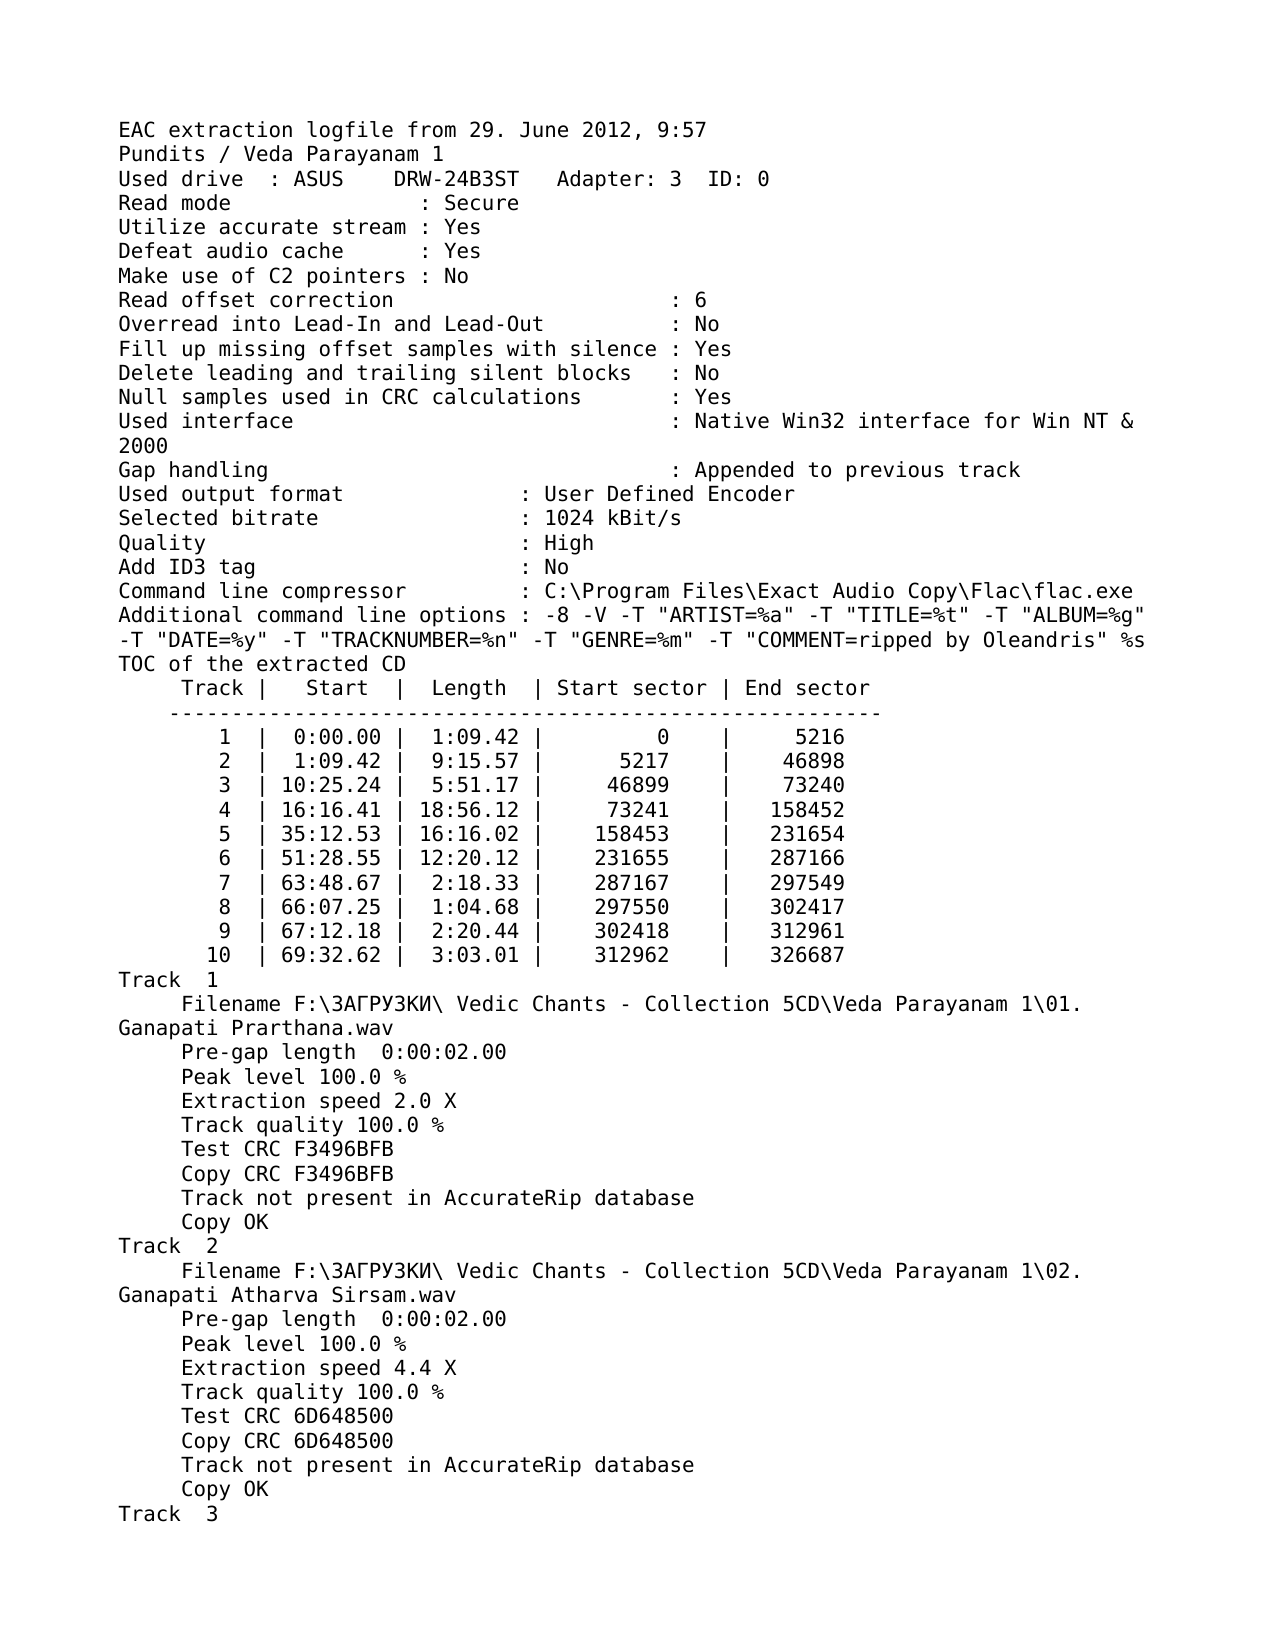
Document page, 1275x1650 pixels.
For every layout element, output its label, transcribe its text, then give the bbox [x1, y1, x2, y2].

text Copy CRC 6D648500 [118, 1429, 1157, 1453]
text Track quality 100.0 % [118, 1380, 1157, 1404]
text Filename F:\ЗАГРУЗКИ\ Vedic Chants - Collection 5CD\Veda Parayanam 1\02. Ganapati Atharva Sirsam.wav [118, 1259, 1157, 1307]
text Add ID3 tag : No [118, 555, 1157, 579]
text Track 3 [118, 1502, 1157, 1526]
text Used interface : Native Win32 interface for Win NT & 2000 [118, 409, 1157, 458]
text Pre-gap length 0:00:02.00 [118, 1040, 1157, 1065]
text Extraction speed 4.4 X [118, 1356, 1157, 1380]
text 10 | 69:32.62 | 3:03.01 | 312962 | 326687 [118, 943, 1157, 968]
text Defeat audio cache : Yes [118, 239, 1157, 264]
text 9 | 67:12.18 | 2:20.44 | 302418 | 312961 [118, 919, 1157, 943]
text Pundits / Veda Parayanam 1 [118, 142, 1157, 167]
text Read mode : Secure [118, 191, 1157, 215]
text 5 | 35:12.53 | 16:16.02 | 158453 | 231654 [118, 822, 1157, 846]
text 3 | 10:25.24 | 5:51.17 | 46899 | 73240 [118, 773, 1157, 798]
text Track 2 [118, 1234, 1157, 1259]
text 1 | 0:00.00 | 1:09.42 | 0 | 5216 [118, 725, 1157, 749]
text Delete leading and trailing silent blocks : No [118, 361, 1157, 385]
text Read offset correction : 6 [118, 288, 1157, 312]
text Peak level 100.0 % [118, 1332, 1157, 1356]
text Extraction speed 2.0 X [118, 1089, 1157, 1113]
text Quality : High [118, 531, 1157, 555]
text Copy CRC F3496BFB [118, 1162, 1157, 1186]
text Copy OK [118, 1210, 1157, 1234]
text Command line compressor : C:\Program Files\Exact Audio Copy\Flac\flac.exe [118, 579, 1157, 603]
text TOC of the extracted CD [118, 652, 1157, 676]
text Pre-gap length 0:00:02.00 [118, 1307, 1157, 1332]
text 8 | 66:07.25 | 1:04.68 | 297550 | 302417 [118, 895, 1157, 919]
text Overread into Lead-In and Lead-Out : No [118, 312, 1157, 337]
text 2 | 1:09.42 | 9:15.57 | 5217 | 46898 [118, 749, 1157, 773]
text 7 | 63:48.67 | 2:18.33 | 287167 | 297549 [118, 871, 1157, 895]
text Gap handling : Appended to previous track [118, 458, 1157, 482]
text Track not present in AccurateRip database [118, 1453, 1157, 1477]
text Test CRC 6D648500 [118, 1404, 1157, 1429]
text Utilize accurate stream : Yes [118, 215, 1157, 239]
text Used drive : ASUS DRW-24B3ST Adapter: 3 ID: 0 [118, 167, 1157, 191]
text Track quality 100.0 % [118, 1113, 1157, 1137]
text Test CRC F3496BFB [118, 1137, 1157, 1162]
text Filename F:\ЗАГРУЗКИ\ Vedic Chants - Collection 5CD\Veda Parayanam 1\01. Ganapati Prarthana.wav [118, 992, 1157, 1040]
text Additional command line options : -8 -V -T "ARTIST=%a" -T "TITLE=%t" -T "ALBUM=%g" -T "DATE=%y" -T "TRACKNUMBER=%n" -T "GENRE=%m" -T "COMMENT=ripped by Oleandris" %s [118, 603, 1157, 652]
text Track not present in AccurateRip database [118, 1186, 1157, 1210]
text --------------------------------------------------------- [118, 701, 1157, 725]
text 6 | 51:28.55 | 12:20.12 | 231655 | 287166 [118, 846, 1157, 871]
text Fill up missing offset samples with silence : Yes [118, 337, 1157, 361]
text Track | Start | Length | Start sector | End sector [118, 676, 1157, 701]
text Null samples used in CRC calculations : Yes [118, 385, 1157, 409]
text EAC extraction logfile from 29. June 2012, 9:57 [118, 118, 1157, 142]
text Selected bitrate : 1024 kBit/s [118, 506, 1157, 531]
text Peak level 100.0 % [118, 1065, 1157, 1089]
text Used output format : User Defined Encoder [118, 482, 1157, 506]
text Copy OK [118, 1477, 1157, 1502]
text 4 | 16:16.41 | 18:56.12 | 73241 | 158452 [118, 798, 1157, 822]
text Track 1 [118, 968, 1157, 992]
text Make use of C2 pointers : No [118, 264, 1157, 288]
